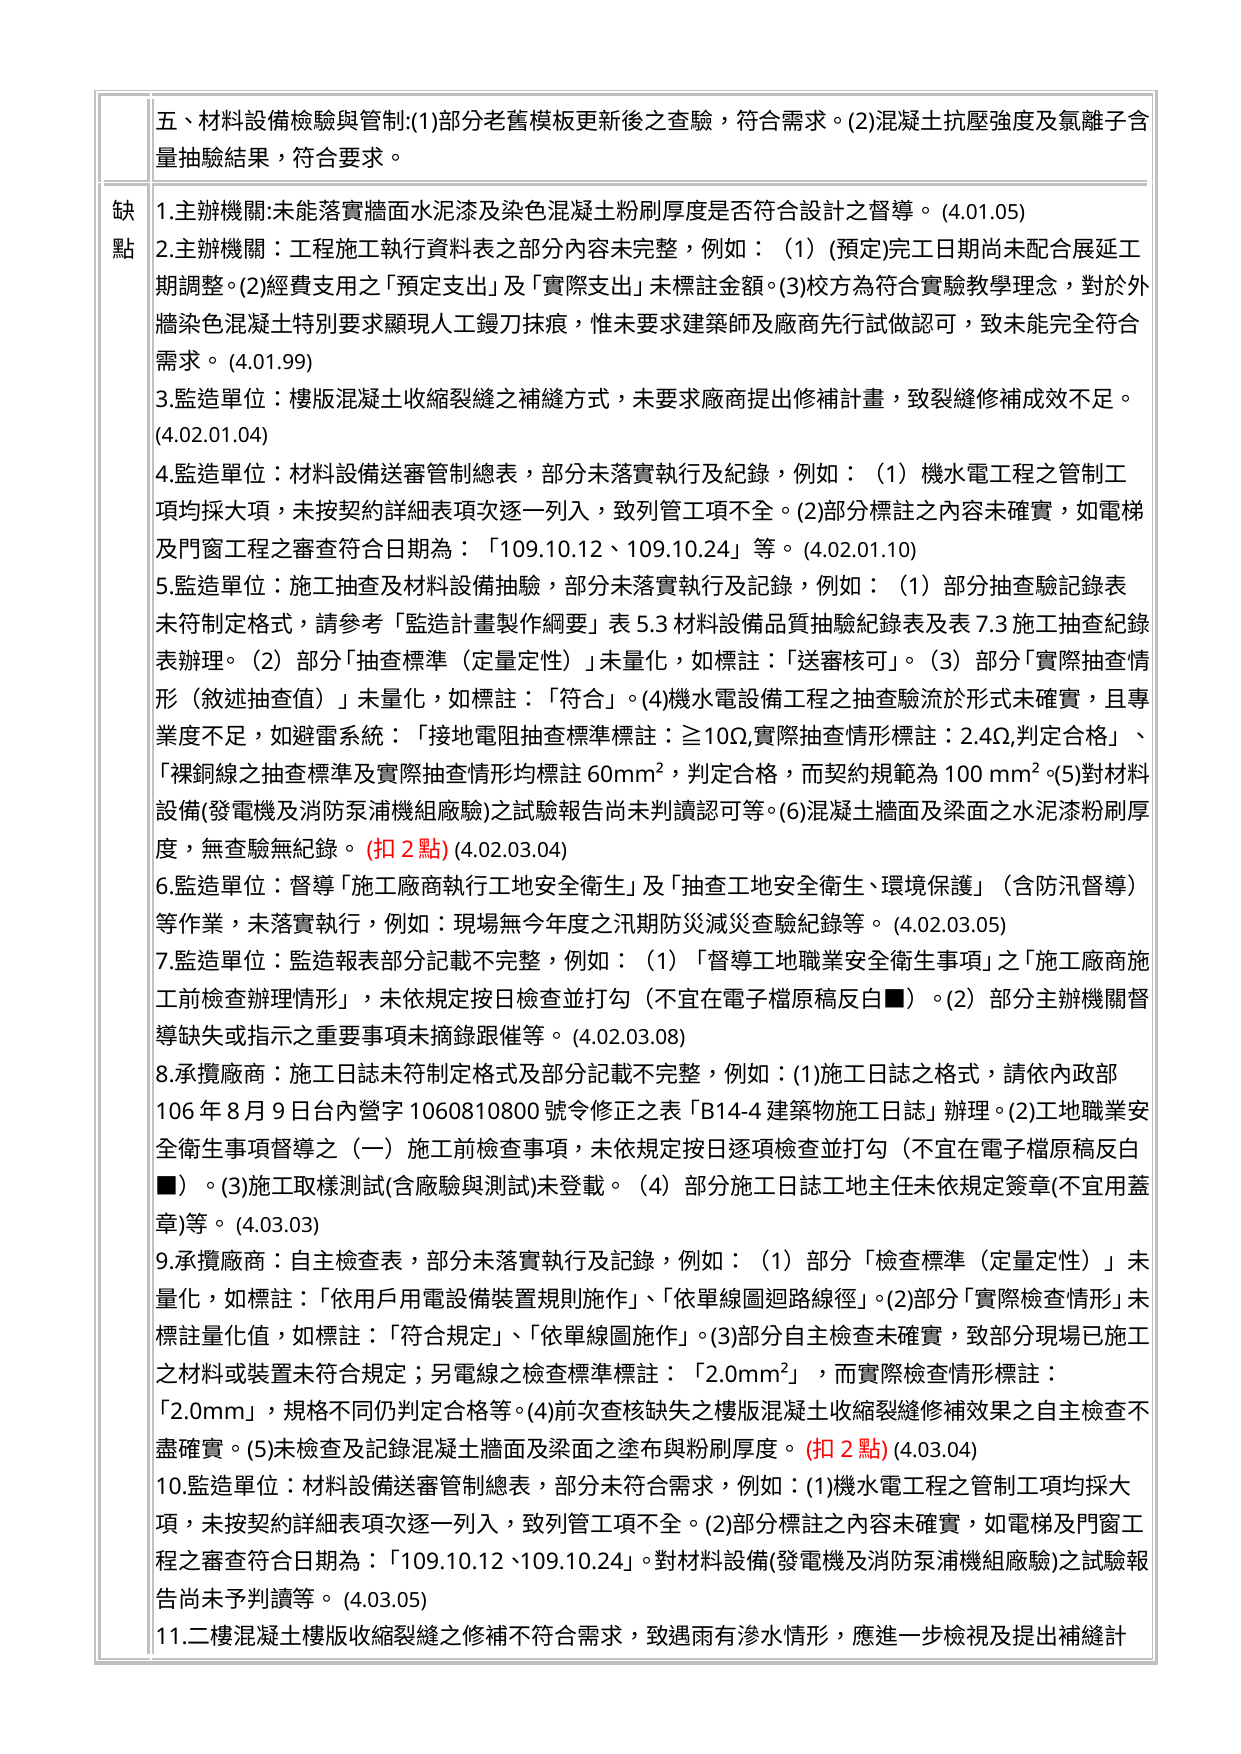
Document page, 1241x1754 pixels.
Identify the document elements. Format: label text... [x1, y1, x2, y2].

table_cell 缺 點 [98, 180, 150, 1658]
table_cell 1.主辦機關:未能落實牆面水泥漆及染色混凝土粉刷厚度是否符合設計之督導。 (4.01.05) 2.主辦機關：工程施工執行資料表之部分內容未完整，例如：（1）(預定)完工日期尚未配合展延工期調整。(2)經費支用之「預定支出」及「實際支出」未標註金額。(3)校方為符合實驗教學理念，對於外牆染色混凝土特別要求顯現人工鏝刀抹痕，惟未要求建築師及廠商先行試做認可，致未能完全符合需求。 (4.01.99) 3.監造單位：樓版混凝土收縮裂縫之補縫方式，未要求廠商提出修補計畫，致裂縫修補成效不足。 (4.02.01.04) 4.監造單位：材料設備送審管制總表，部分未落實執行及紀錄，例如：（1）機水電工程之管制工項均採大項，未按契約詳細表項次逐一列入，致列管工項不全。(2)部分標註之內容未確實，如電梯及門窗工程之審查符合日期為：「109.10.12、109.10.24」等。 (4.02.01.10) 5.監造單位：施工抽查及材料設備抽驗，部分未落實執行及記錄，例如：（1）部分抽查驗記錄表未符制定格式，請參考「監造計畫製作綱要」表5.3材料設備品質抽驗紀錄表及表7.3施工抽查紀錄表辦理。（2）部分「抽查標準（定量定性）」未量化，如標註：「送審核可」。（3）部分「實際抽查情形（敘述抽查值）」未量化，如標註：「符合」。(4)機水電設備工程之抽查驗流於形式未確實，且專業度不足，如避雷系統：「接地電阻抽查標準標註：≧10Ω,實際抽查情形標註：2.4Ω,判定合格」、「裸銅線之抽查標準及實際抽查情形均標註60mm²，判定合格，而契約規範為100 mm²。(5)對材料設備(發電機及消防泵浦機組廠驗)之試驗報告尚未判讀認可等。(6)混凝土牆面及梁面之水泥漆粉刷厚度，無查驗無紀錄。 (扣2點) (4.02.03.04) 6.監造單位：督導「施工廠商執行工地安全衛生」及「抽查工地安全衛生、環境保護」（含防汛督導）等作業，未落實執行，例如：現場無今年度之汛期防災減災查驗紀錄等。 (4.02.03.05) 7.監造單位：監造報表部分記載不完整，例如：（1）「督導工地職業安全衛生事項」之「施工廠商施工前檢查辦理情形」，未依規定按日檢查並打勾（不宜在電子檔原稿反白■）。(2）部分主辦機關督導缺失或指示之重要事項未摘錄跟催等。 (4.02.03.08) 8.承攬廠商：施工日誌未符制定格式及部分記載不完整，例如：(1)施工日誌之格式，請依內政部106年8月9日台內營字1060810800號令修正之表「B14-4建築物施工日誌」辦理。(2)工地職業安全衛生事項督導之（一）施工前檢查事項，未依規定按日逐項檢查並打勾（不宜在電子檔原稿反白■）。(3)施工取樣測試(含廠驗與測試)未登載。（4）部分施工日誌工地主任未依規定簽章(不宜用蓋章)等。 (4.03.03) 9.承攬廠商：自主檢查表，部分未落實執行及記錄，例如：（1）部分「檢查標準（定量定性）」未量化，如標註：「依用戶用電設備裝置規則施作」、「依單線圖迴路線徑」。(2)部分「實際檢查情形」未標註量化值，如標註：「符合規定」、「依單線圖施作」。(3)部分自主檢查未確實，致部分現場已施工之材料或裝置未符合規定；另電線之檢查標準標註：「2.0mm²」，而實際檢查情形標註：「2.0mm」，規格不同仍判定合格等。(4)前次查核缺失之樓版混凝土收縮裂縫修補效果之自主檢查不盡確實。(5)未檢查及記錄混凝土牆面及梁面之塗布與粉刷厚度。 (扣2點) (4.03.04) 10.監造單位：材料設備送審管制總表，部分未符合需求，例如：(1)機水電工程之管制工項均採大項，未按契約詳細表項次逐一列入，致列管工項不全。(2)部分標註之內容未確實，如電梯及門窗工程之審查符合日期為：「109.10.12、109.10.24」。對材料設備(發電機及消防泵浦機組廠驗)之試驗報告尚未予判讀等。 (4.03.05) 11.二樓混凝土樓版收縮裂縫之修補不符合需求，致遇雨有滲水情形，應進一步檢視及提出補縫計 [150, 180, 1154, 1658]
table_cell [101, 96, 150, 180]
table_cell 五、材料設備檢驗與管制:(1)部分老舊模板更新後之查驗，符合需求。(2)混凝土抗壓強度及氯離子含量抽驗結果，符合要求。 [150, 91, 1154, 180]
